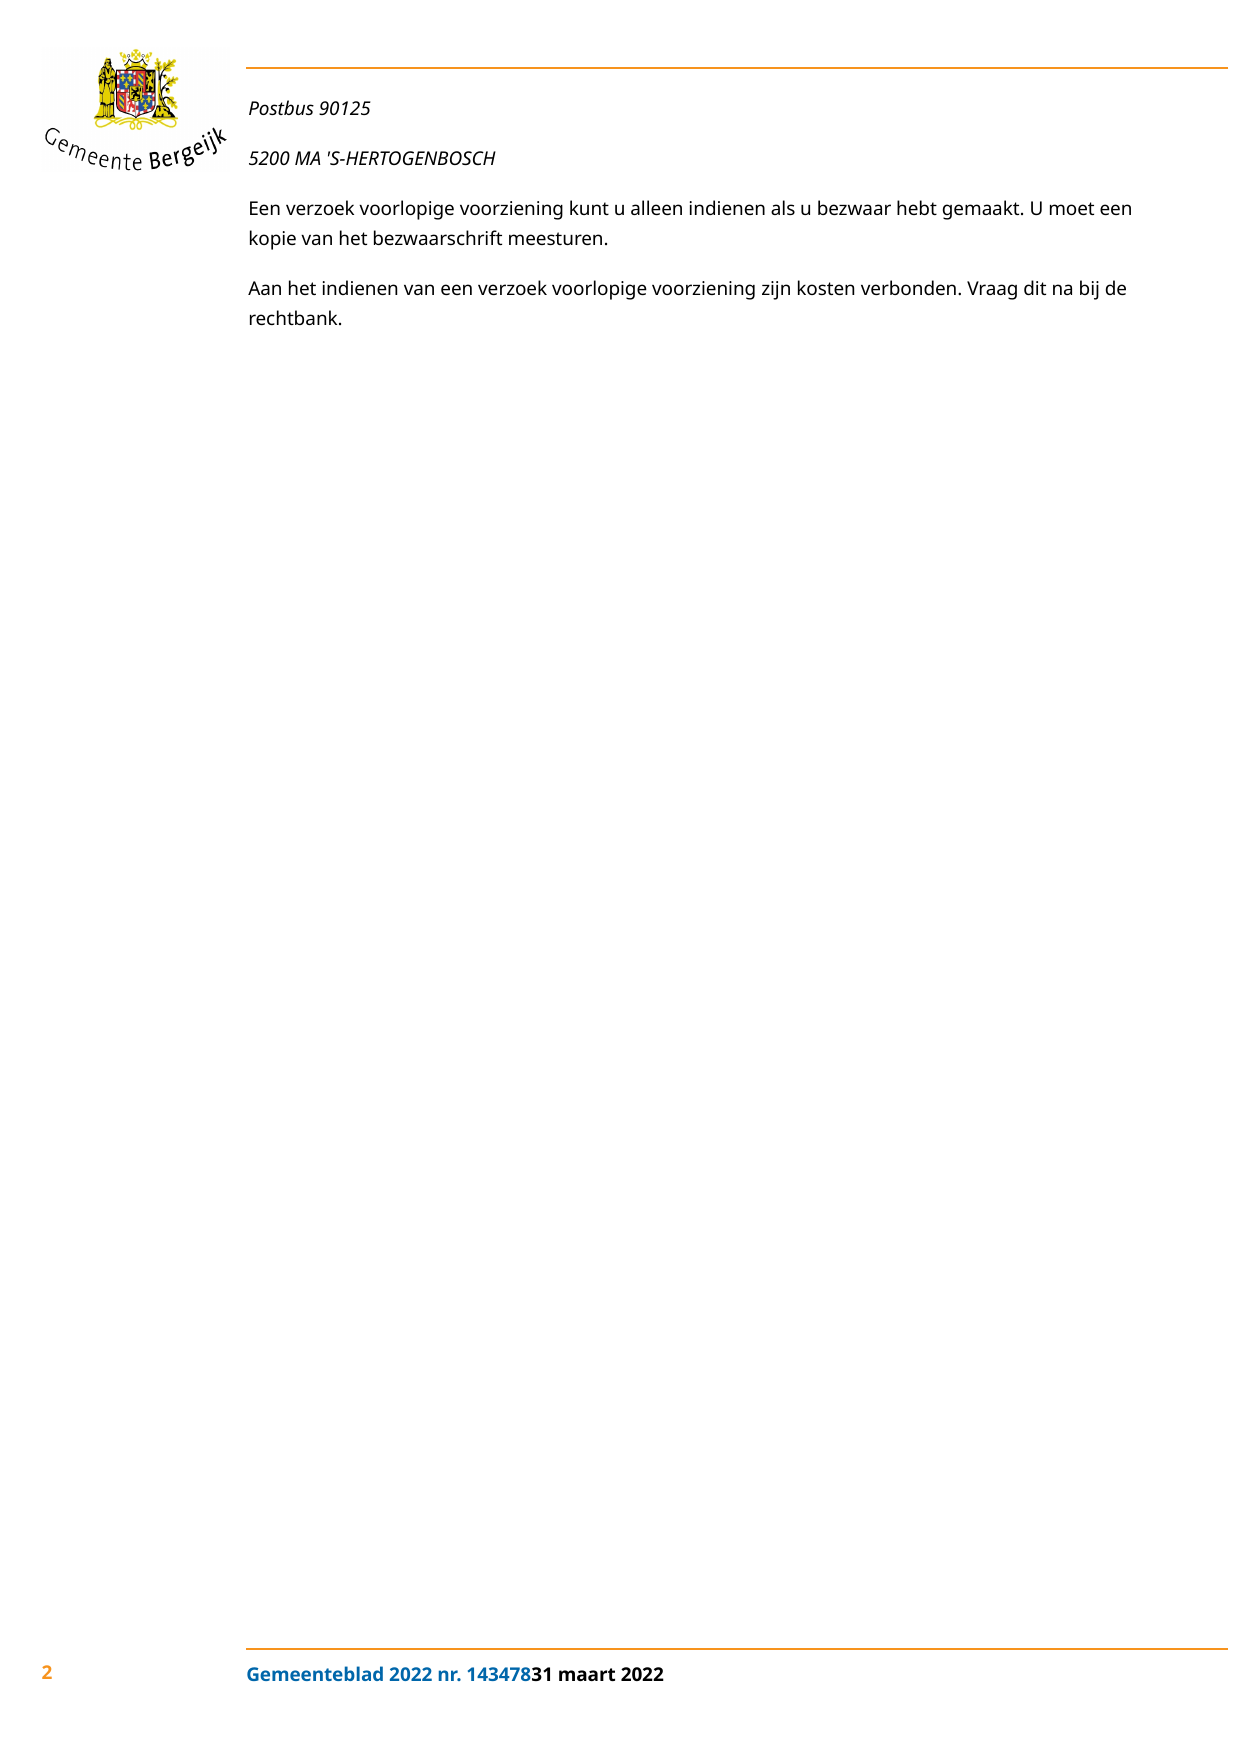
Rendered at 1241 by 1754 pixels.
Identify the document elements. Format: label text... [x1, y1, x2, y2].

text Een verzoek voorlopige voorziening kunt u alleen indienen als u bezwaar hebt gemaakt. U moet een kopie van het bezwaarschrift meesturen. [248, 196, 1152, 251]
text Postbus 90125 [248, 95, 1152, 121]
picture [41, 47, 231, 172]
text Aan het indienen van een verzoek voorlopige voorziening zijn kosten verbonden. Vraag dit na bij de rechtbank. [248, 276, 1152, 331]
text 5200 MA 'S-HERTOGENBOSCH [248, 145, 1152, 171]
